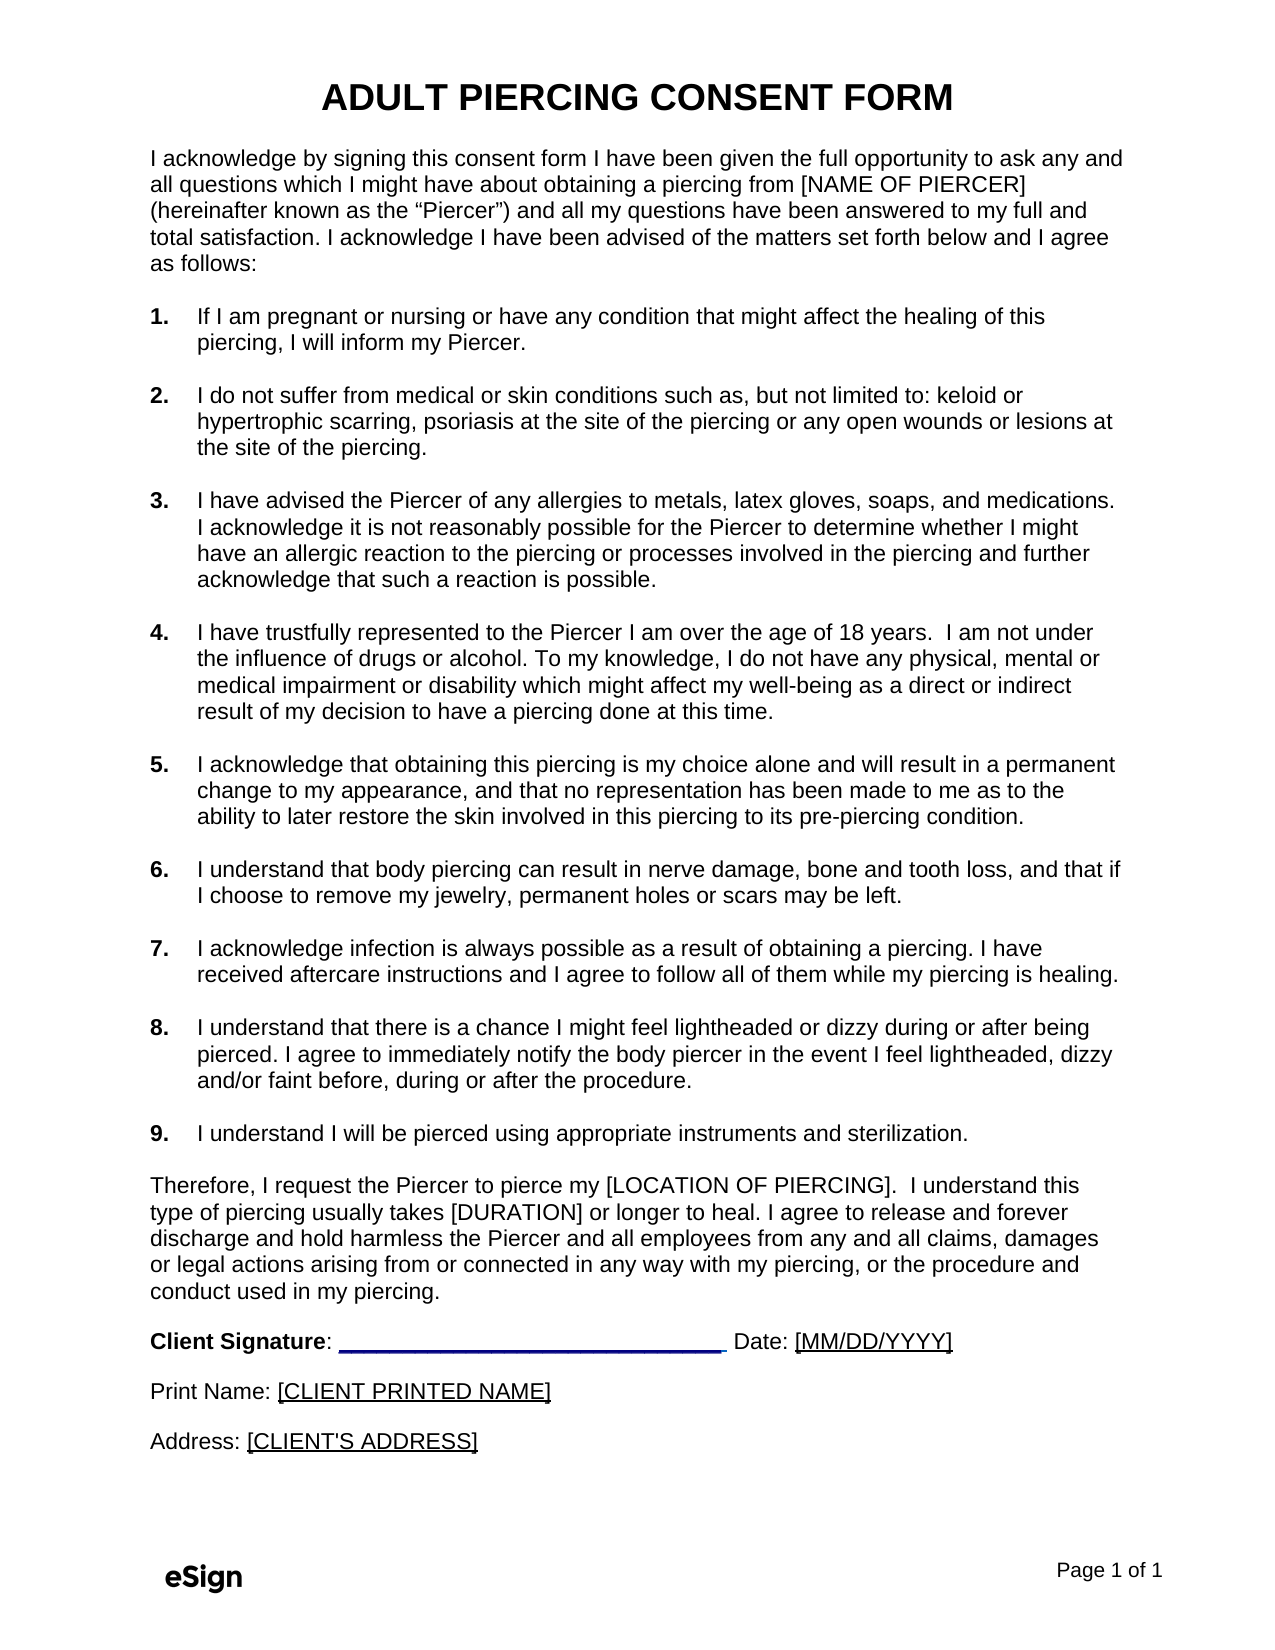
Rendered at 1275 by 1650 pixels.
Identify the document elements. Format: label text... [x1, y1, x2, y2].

text I acknowledge by signing this consent form I have been given the full opportunity to ask any and all questions which I might have about obtaining a piercing from [NAME OF PIERCER] [150, 144, 1125, 197]
text (hereinafter known as the “Piercer”) and all my questions have been answered to my full and total satisfaction. I acknowledge I have been advised of the matters set forth below and I agree as follows: [150, 197, 1125, 276]
list I have trustfully represented to the Piercer I am over the age of 18 years. I am not under the influence of drugs or alcohol. To my knowledge, I do not have any physical, mental or medical impairment or disability which might affect my well-being as a direct or indirect result of my decision to have a piercing done at this time. [150, 619, 1125, 724]
text Address: [CLIENT'S ADDRESS] [150, 1404, 1125, 1454]
list I understand I will be pierced using appropriate instruments and sterilization. [150, 1119, 1125, 1146]
list I acknowledge that obtaining this piercing is my choice alone and will result in a permanent change to my appearance, and that no representation has been made to me as to the ability to later restore the skin involved in this piercing to its pre-piercing condition. [150, 751, 1125, 830]
text Print Name: [CLIENT PRINTED NAME] [150, 1354, 1125, 1404]
text ADULT PIERCING CONSENT FORM [150, 75, 1125, 118]
list I have advised the Piercer of any allergies to metals, latex gloves, soaps, and medications. I acknowledge it is not reasonably possible for the Piercer to determine whether I might have an allergic reaction to the piercing or processes involved in the piercing and further acknowledge that such a reaction is possible. [150, 487, 1125, 592]
text Client Signature: ______________________________ Date: [MM/DD/YYYY] [150, 1304, 1125, 1354]
list If I am pregnant or nursing or have any condition that might affect the healing of this piercing, I will inform my Piercer. [150, 303, 1125, 355]
list I acknowledge infection is always possible as a result of obtaining a piercing. I have received aftercare instructions and I agree to follow all of them while my piercing is healing. [150, 935, 1125, 988]
list I do not suffer from medical or skin conditions such as, but not limited to: keloid or hypertrophic scarring, psoriasis at the site of the piercing or any open wounds or lesions at the site of the piercing. [150, 382, 1125, 461]
list I understand that body piercing can result in nerve damage, bone and tooth loss, and that if I choose to remove my jewelry, permanent holes or scars may be left. [150, 856, 1125, 909]
text Therefore, I request the Piercer to pierce my [LOCATION OF PIERCING]. I understand this type of piercing usually takes [DURATION] or longer to heal. I agree to release and forever discharge and hold harmless the Piercer and all employees from any and all claims, damages or legal actions arising from or connected in any way with my piercing, or the procedure and conduct used in my piercing. [150, 1172, 1125, 1304]
list I understand that there is a chance I might feel lightheaded or dizzy during or after being pierced. I agree to immediately notify the body piercer in the event I feel lightheaded, dizzy and/or faint before, during or after the procedure. [150, 1014, 1125, 1093]
